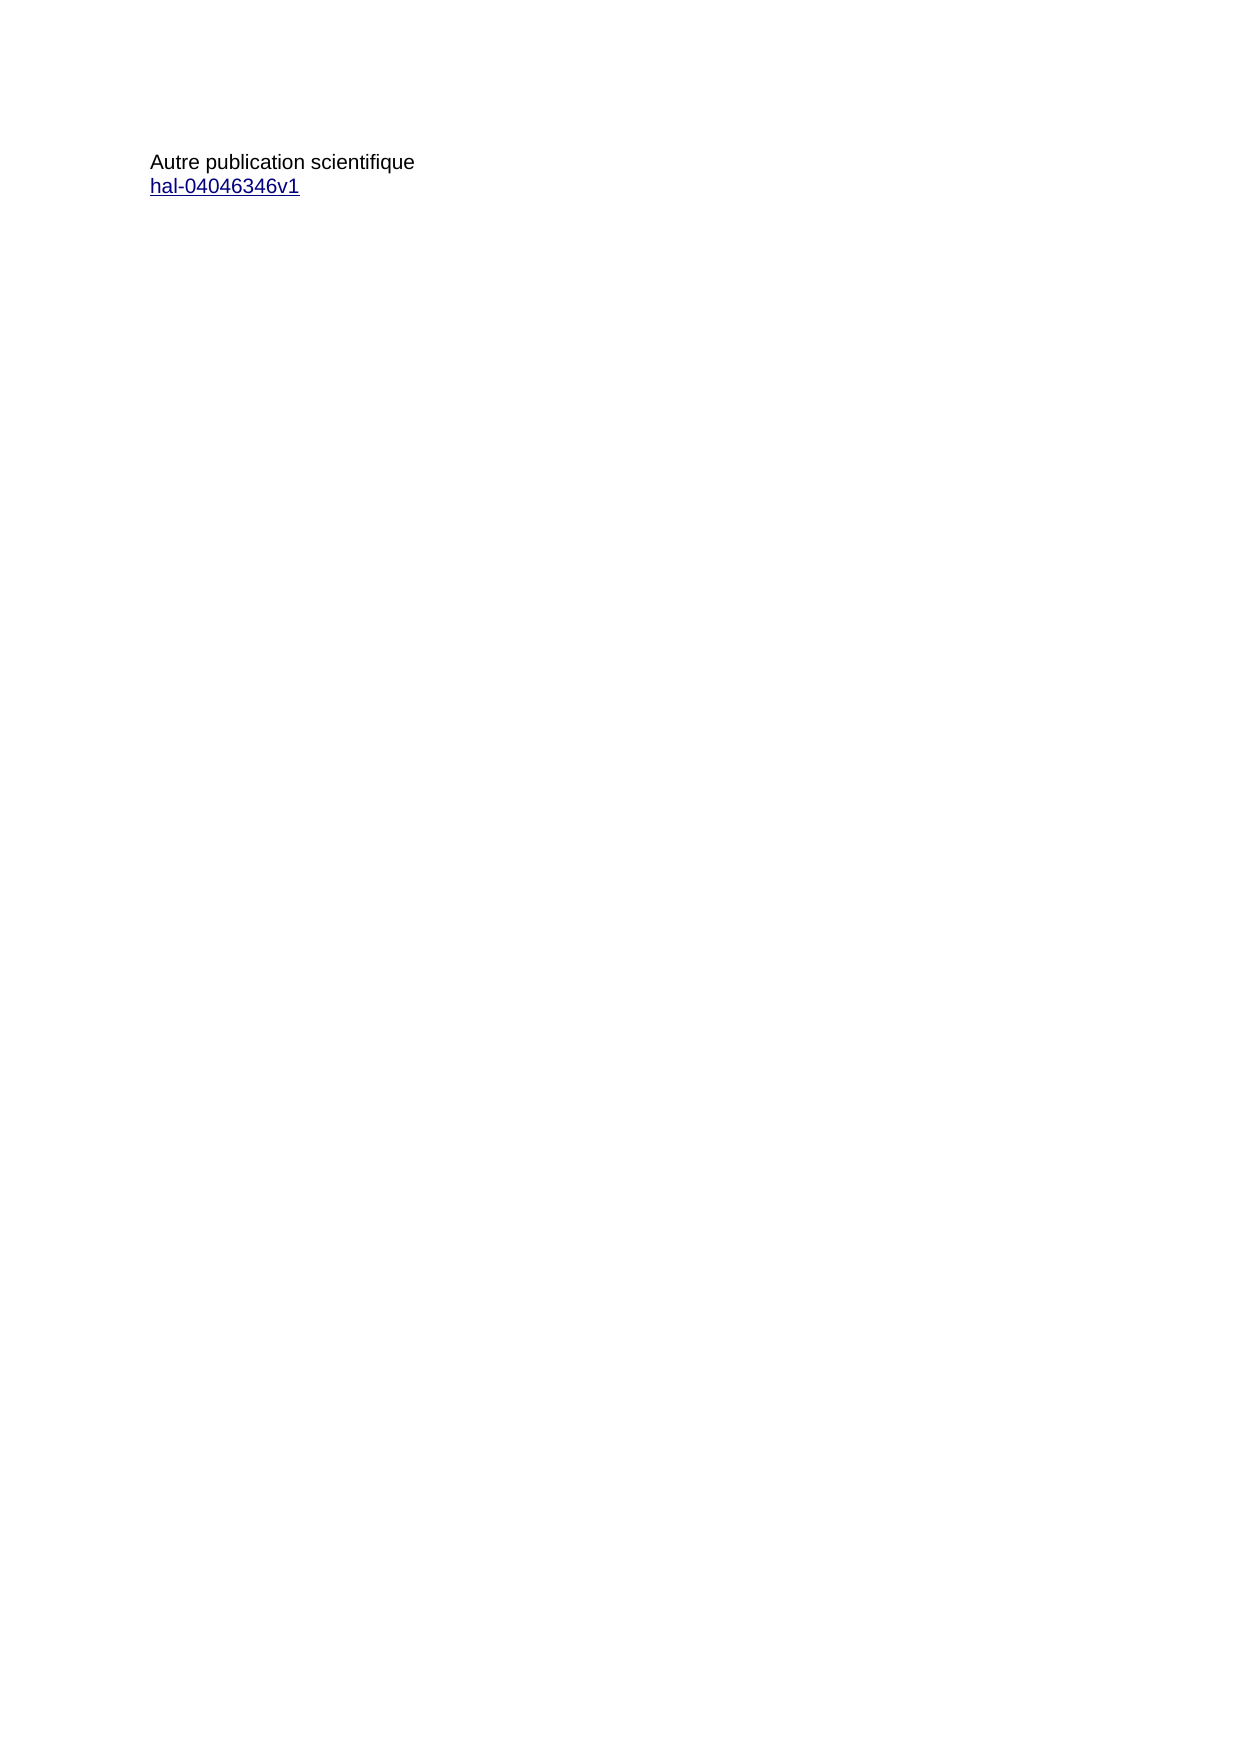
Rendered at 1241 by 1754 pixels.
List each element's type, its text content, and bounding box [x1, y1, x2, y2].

table_cell Des Romans de traditions haïtiennes. Conclusion Jean Jonassaint Des romans de tradition haïtienne : Sur un récit tragique, 2002, pp.257-275 Autre publication scientifique hal-04046346v1 [150, 150, 1090, 198]
